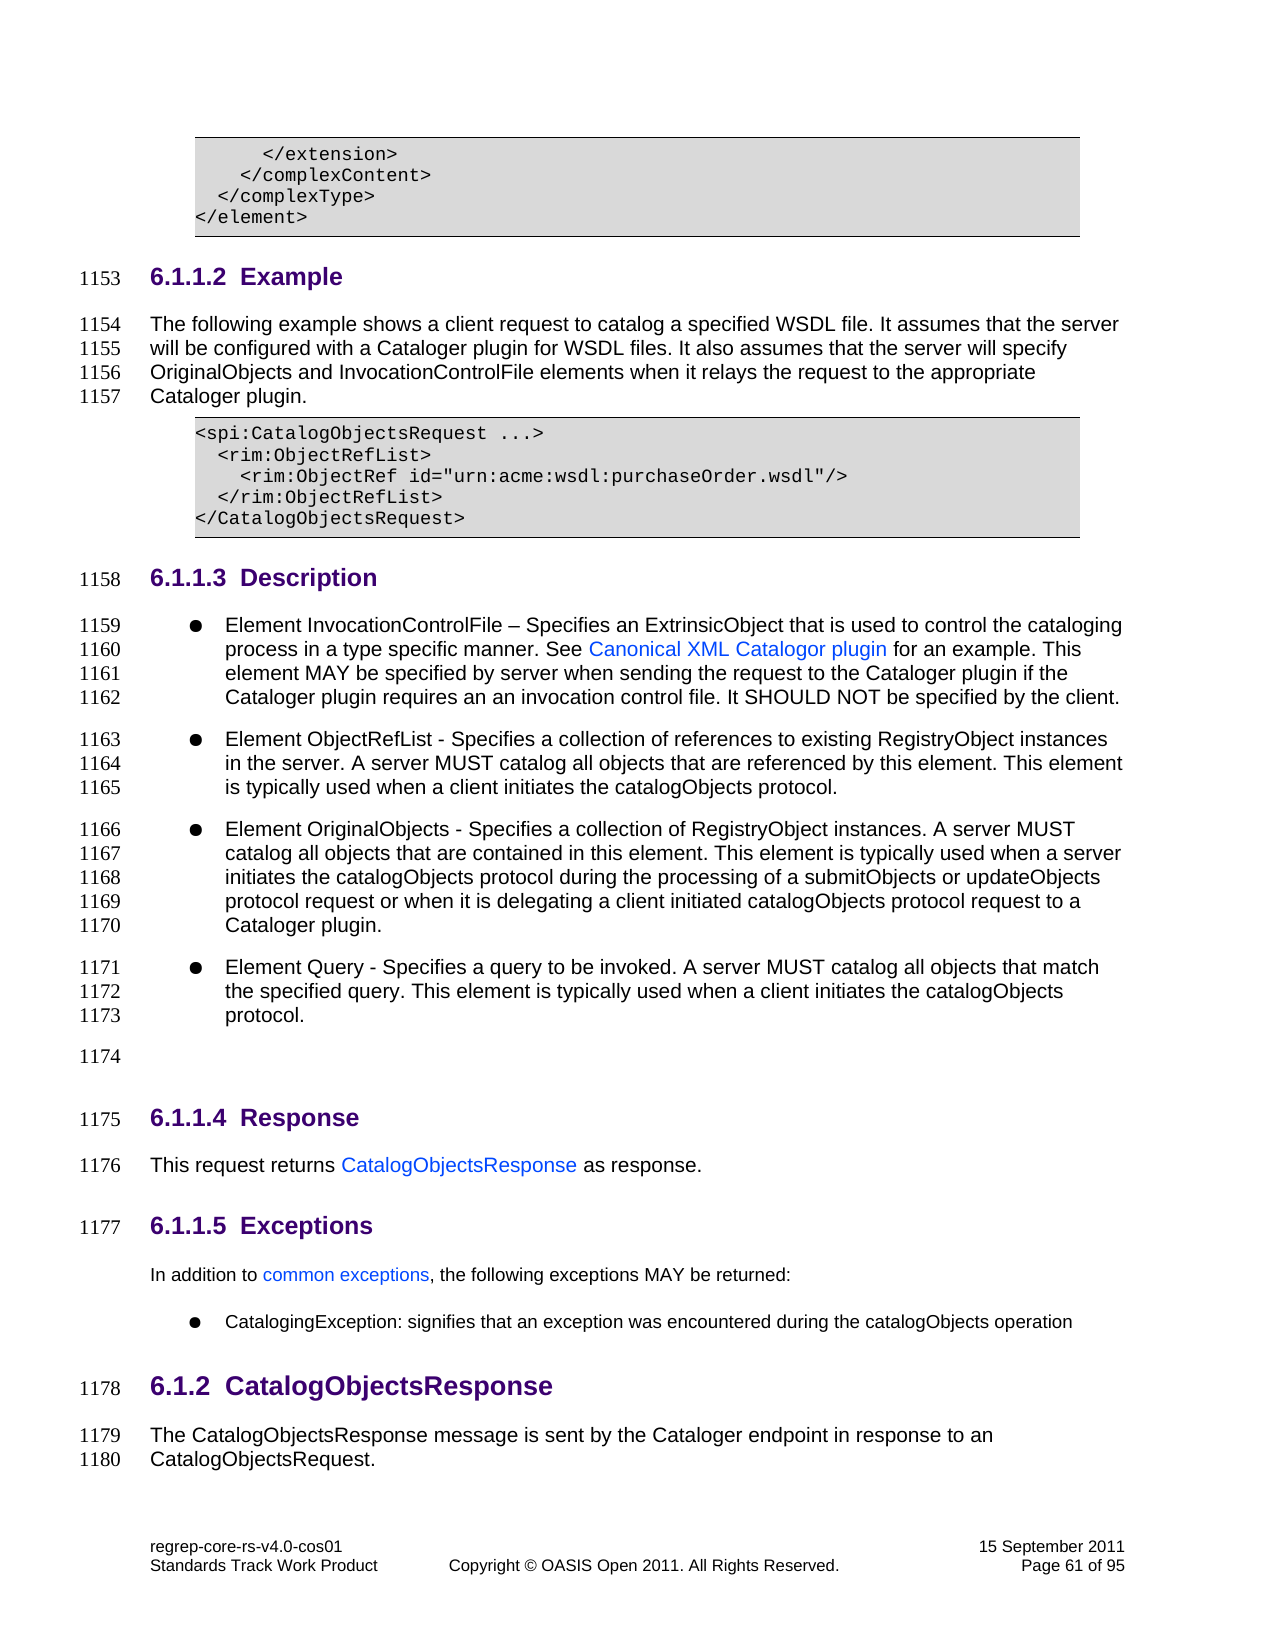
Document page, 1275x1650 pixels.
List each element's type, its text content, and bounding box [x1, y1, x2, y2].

subtitle Exceptions [150, 1211, 1125, 1240]
text <spi:CatalogObjectsRequest ...> [195, 418, 1080, 438]
text </extension> [195, 138, 1080, 158]
text <rim:ObjectRefList> [195, 438, 1080, 459]
subtitle Example [150, 262, 1125, 291]
subtitle CatalogObjectsResponse [150, 1370, 1125, 1402]
text </rim:ObjectRefList> [195, 481, 1080, 502]
subtitle Description [150, 563, 1125, 592]
subtitle Response [150, 1103, 1125, 1132]
list Element InvocationControlFile – Specifies an ExtrinsicObject that is used to control the cataloging process in a type specific manner. See Canonical XML Catalogor plugin for an example. This element MAY be specified by server when sending the request to the Cataloger plugin if the Cataloger plugin requires an an invocation control file. It SHOULD NOT be specified by the client. [187, 613, 1125, 709]
list CatalogingException: signifies that an exception was encountered during the catalogObjects operation [187, 1311, 1125, 1332]
text In addition to common exceptions, the following exceptions MAY be returned: [150, 1264, 1125, 1286]
list Element Query - Specifies a query to be invoked. A server MUST catalog all objects that match the specified query. This element is typically used when a client initiates the catalogObjects protocol. [187, 954, 1125, 1026]
text The following example shows a client request to catalog a specified WSDL file. It assumes that the server will be configured with a Cataloger plugin for WSDL files. It also assumes that the server will specify OriginalObjects and InvocationControlFile elements when it relays the request to the appropriate Cataloger plugin. [150, 312, 1125, 408]
list Element ObjectRefList - Specifies a collection of references to existing RegistryObject instances in the server. A server MUST catalog all objects that are referenced by this element. This element is typically used when a client initiates the catalogObjects protocol. [187, 727, 1125, 799]
text </complexType> [195, 180, 1080, 201]
text The CatalogObjectsResponse message is sent by the Cataloger endpoint in response to an CatalogObjectsRequest. [150, 1423, 1125, 1471]
list Element OriginalObjects - Specifies a collection of RegistryObject instances. A server MUST catalog all objects that are contained in this element. This element is typically used when a server initiates the catalogObjects protocol during the processing of a submitObjects or updateObjects protocol request or when it is delegating a client initiated catalogObjects protocol request to a Cataloger plugin. [187, 817, 1125, 937]
text </complexContent> [195, 158, 1080, 180]
text This request returns CatalogObjectsResponse as response. [150, 1152, 1125, 1176]
text </element> [195, 201, 1080, 236]
text <rim:ObjectRef id="urn:acme:wsdl:purchaseOrder.wsdl"/> [195, 459, 1080, 481]
text </CatalogObjectsRequest> [195, 502, 1080, 537]
